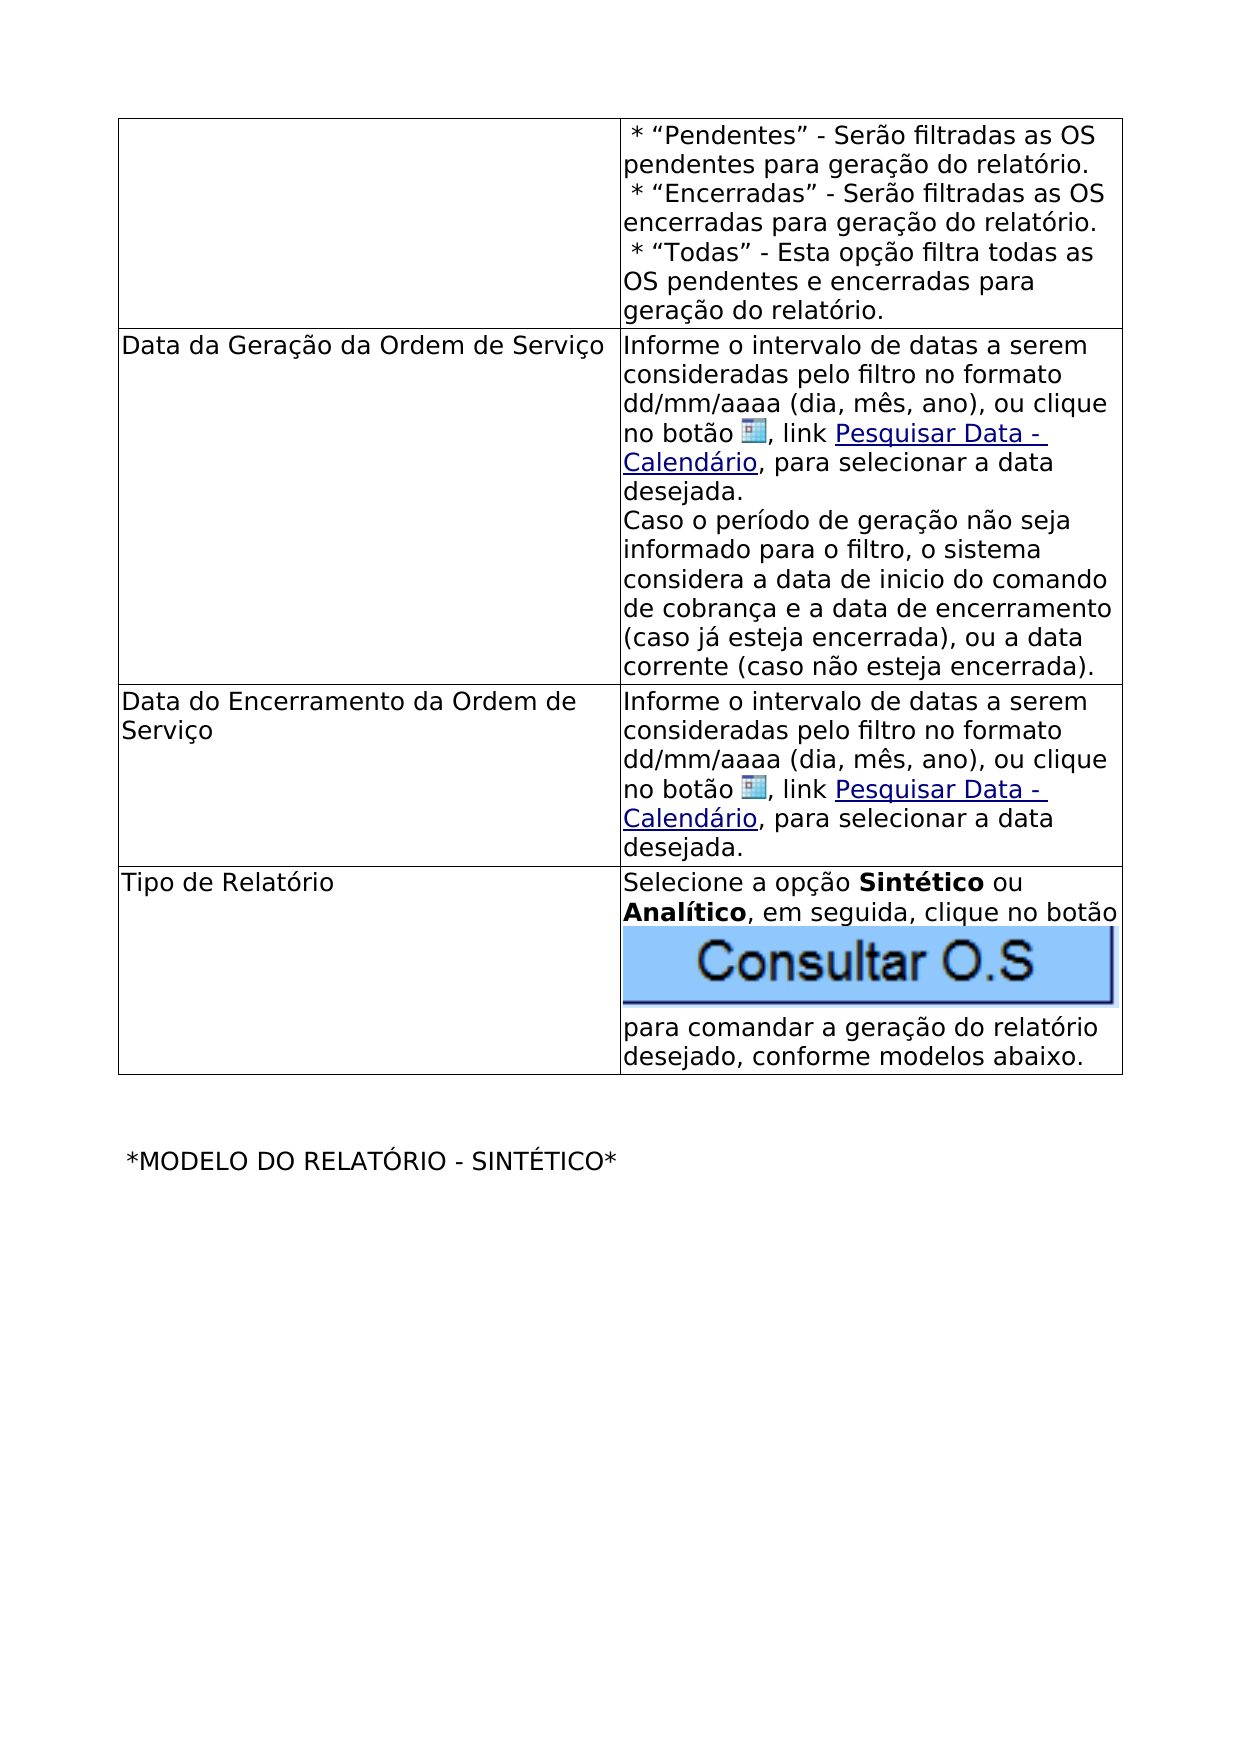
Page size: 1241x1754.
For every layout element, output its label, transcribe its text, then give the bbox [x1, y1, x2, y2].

picture [741, 775, 767, 799]
table_cell Data da Geração da Ordem de Serviço [119, 329, 620, 684]
text *MODELO DO RELATÓRIO - SINTÉTICO* [118, 1089, 1122, 1206]
table_cell Tipo de Relatório [119, 867, 620, 1074]
table_cell Informe o intervalo de datas a serem consideradas pelo filtro no formato dd/mm/aaaa (dia, mês, ano), ou clique no botão , link Pesquisar Data - Calendário, para selecionar a data desejada. [621, 685, 1122, 866]
picture [741, 418, 767, 443]
picture [622, 926, 1120, 1008]
table_cell Data do Encerramento da Ordem de Serviço [119, 685, 620, 866]
table_cell Informe o intervalo de datas a serem consideradas pelo filtro no formato dd/mm/aaaa (dia, mês, ano), ou clique no botão , link Pesquisar Data - Calendário, para selecionar a data desejada. Caso o período de geração não seja informado para o filtro, o sistema considera a data de inicio do comando de cobrança e a data de encerramento (caso já esteja encerrada), ou a data corrente (caso não esteja encerrada). [621, 329, 1122, 684]
table_cell Selecione a opção Sintético ou Analítico, em seguida, clique no botão para comandar a geração do relatório desejado, conforme modelos abaixo. [621, 867, 1122, 1074]
table_cell [119, 119, 620, 328]
table_cell * “Pendentes” - Serão filtradas as OS pendentes para geração do relatório. * “Encerradas” - Serão filtradas as OS encerradas para geração do relatório. * “Todas” - Esta opção filtra todas as OS pendentes e encerradas para geração do relatório. [621, 119, 1122, 328]
